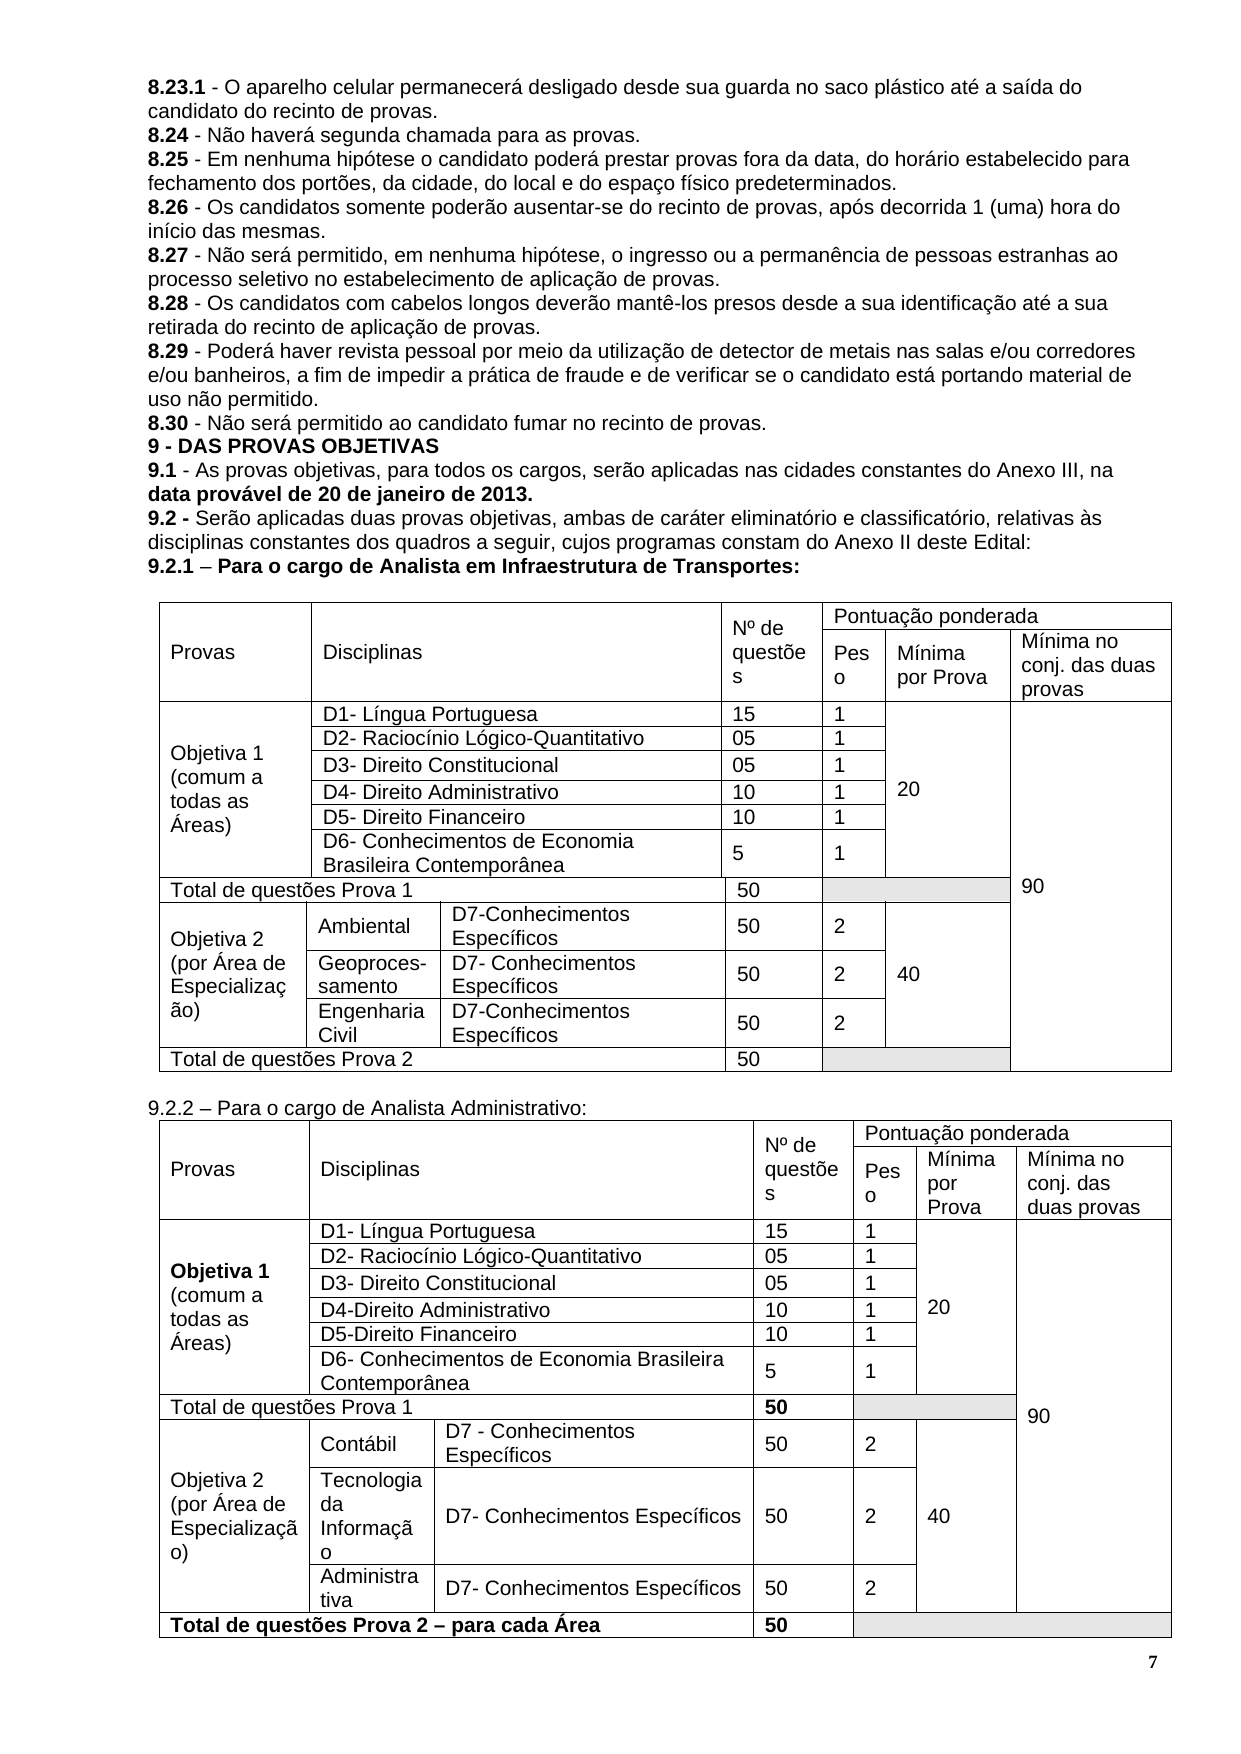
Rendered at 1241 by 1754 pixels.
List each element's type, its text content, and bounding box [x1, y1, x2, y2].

table_cell D2- Raciocínio Lógico-Quantitativo [310, 1244, 753, 1267]
table_cell 2 [823, 999, 885, 1047]
table_cell Mínima por Prova [886, 630, 1010, 701]
table_cell Mínima no conj. das duas provas [1011, 630, 1171, 701]
table_cell D7-Conhecimentos Específicos [441, 999, 725, 1047]
table_cell 10 [754, 1323, 853, 1346]
table_cell 1 [823, 781, 885, 804]
table_header Disciplinas [310, 1121, 753, 1218]
table_cell Mínima por Prova [917, 1147, 1016, 1218]
text 8.30 - Não será permitido ao candidato fumar no recinto de provas. [148, 410, 1155, 434]
table_cell D3- Direito Constitucional [312, 751, 721, 779]
table_cell 10 [754, 1298, 853, 1321]
text 8.29 - Poderá haver revista pessoal por meio da utilização de detector de metais nas salas e/ou corredores e/ou banheiros, a fim de impedir a prática de fraude e de verificar se o candidato está portando material de uso não permitido. [148, 338, 1157, 410]
table_cell 40 [917, 1420, 1016, 1612]
table_header Nº de questões [722, 603, 822, 701]
table_header Disciplinas [312, 603, 721, 701]
table_header Nº de questões [754, 1121, 853, 1218]
text 8.27 - Não será permitido, em nenhuma hipótese, o ingresso ou a permanência de pessoas estranhas ao processo seletivo no estabelecimento de aplicação de provas. [148, 243, 1169, 291]
table_cell Total de questões Prova 2 – para cada Área [160, 1613, 753, 1637]
table_cell D5-Direito Financeiro [310, 1323, 753, 1346]
table_cell 50 [754, 1613, 853, 1637]
table_cell 1 [854, 1269, 916, 1297]
text 8.23.1 - O aparelho celular permanecerá desligado desde sua guarda no saco plástico até a saída do candidato do recinto de provas. [148, 75, 1157, 123]
table_cell 50 [726, 903, 822, 950]
table_cell D7- Conhecimentos Específicos [441, 951, 725, 998]
table_cell Administrativa [310, 1565, 434, 1612]
table_header Pontuação ponderada [823, 603, 1171, 629]
table_cell 1 [823, 751, 885, 779]
table_cell Objetiva 2 (por Área de Especialização) [160, 1420, 309, 1612]
table_cell 1 [854, 1220, 916, 1243]
table_cell 20 [886, 702, 1010, 877]
table_cell D7 - Conhecimentos Específicos [435, 1420, 753, 1467]
table_cell 2 [854, 1468, 916, 1564]
table_cell 90 [1017, 1220, 1171, 1612]
table_cell 50 [754, 1565, 853, 1612]
table_cell 15 [722, 702, 822, 726]
table_cell Total de questões Prova 1 [160, 878, 725, 901]
table_cell [854, 1395, 1016, 1419]
table_cell D2- Raciocínio Lógico-Quantitativo [312, 727, 721, 750]
text 9.1 - As provas objetivas, para todos os cargos, serão aplicadas nas cidades constantes do Anexo III, na data provável de 20 de janeiro de 2013. [148, 458, 1155, 506]
table_cell [854, 1613, 1171, 1637]
table_cell D6- Conhecimentos de Economia Brasileira Contemporânea [312, 830, 721, 877]
table_header Provas [160, 1121, 309, 1218]
table_cell 10 [722, 805, 822, 828]
table_cell 05 [722, 727, 822, 750]
table_header Provas [160, 603, 311, 701]
table_cell 5 [722, 830, 822, 877]
table_cell Objetiva 1 (comum a todas as Áreas) [160, 702, 311, 877]
table_cell 40 [886, 903, 1010, 1047]
text 9.2.1 – Para o cargo de Analista em Infraestrutura de Transportes: [148, 554, 1155, 578]
table_cell 50 [754, 1395, 853, 1419]
table_cell D7- Conhecimentos Específicos [435, 1565, 753, 1612]
table_cell 20 [917, 1220, 1016, 1394]
table_cell Objetiva 1 (comum a todas as Áreas) [160, 1220, 309, 1394]
table_cell 50 [754, 1468, 853, 1564]
table_cell 15 [754, 1220, 853, 1243]
text 8.24 - Não haverá segunda chamada para as provas. [148, 123, 1169, 147]
table_cell 2 [823, 903, 885, 950]
table_cell Peso [823, 630, 885, 701]
table_cell 1 [823, 727, 885, 750]
table_cell Total de questões Prova 1 [160, 1395, 753, 1419]
text 8.26 - Os candidatos somente poderão ausentar-se do recinto de provas, após decorrida 1 (uma) hora do início das mesmas. [148, 195, 1169, 243]
table_cell 50 [726, 878, 822, 901]
table_cell [823, 878, 1010, 901]
table_cell D4-Direito Administrativo [310, 1298, 753, 1321]
table_cell 1 [823, 702, 885, 726]
text 9.2.2 – Para o cargo de Analista Administrativo: [148, 1096, 1155, 1119]
table_cell D1- Língua Portuguesa [312, 702, 721, 726]
table_cell 5 [754, 1347, 853, 1394]
table_cell 1 [854, 1323, 916, 1346]
text 9 - DAS PROVAS OBJETIVAS [148, 434, 1155, 458]
table_cell D1- Língua Portuguesa [310, 1220, 753, 1243]
table_cell 50 [726, 951, 822, 998]
table_cell Engenharia Civil [307, 999, 440, 1047]
table_cell 1 [823, 805, 885, 828]
table_cell 1 [854, 1347, 916, 1394]
table_cell 50 [754, 1420, 853, 1467]
table_cell 2 [854, 1565, 916, 1612]
table_cell 10 [722, 781, 822, 804]
table_cell Peso [854, 1147, 916, 1218]
table_cell Ambiental [307, 903, 440, 950]
table_cell 1 [854, 1298, 916, 1321]
table_cell D7- Conhecimentos Específicos [435, 1468, 753, 1564]
table_cell 1 [823, 830, 885, 877]
table_cell 2 [823, 951, 885, 998]
table_cell Tecnologia da Informação [310, 1468, 434, 1564]
table_cell [823, 1048, 1010, 1071]
table_cell D5- Direito Financeiro [312, 805, 721, 828]
table_cell 05 [754, 1244, 853, 1267]
table_cell Mínima no conj. das duas provas [1017, 1147, 1171, 1218]
table_cell Contábil [310, 1420, 434, 1467]
table_cell Total de questões Prova 2 [160, 1048, 725, 1071]
table_cell 50 [726, 1048, 822, 1071]
table_cell Objetiva 2 (por Área de Especialização) [160, 903, 306, 1047]
table_cell D6- Conhecimentos de Economia Brasileira Contemporânea [310, 1347, 753, 1394]
table_cell Geoproces- samento [307, 951, 440, 998]
table_cell 1 [854, 1244, 916, 1267]
table_header Pontuação ponderada [854, 1121, 1171, 1146]
table_cell 90 [1011, 702, 1171, 1071]
table_cell D4- Direito Administrativo [312, 781, 721, 804]
table_cell D3- Direito Constitucional [310, 1269, 753, 1297]
table_cell 05 [722, 751, 822, 779]
text 8.28 - Os candidatos com cabelos longos deverão mantê-los presos desde a sua identificação até a sua retirada do recinto de aplicação de provas. [148, 291, 1157, 338]
table_cell 50 [726, 999, 822, 1047]
table_cell D7-Conhecimentos Específicos [441, 903, 725, 950]
table_cell 2 [854, 1420, 916, 1467]
text 9.2 - Serão aplicadas duas provas objetivas, ambas de caráter eliminatório e classificatório, relativas às disciplinas constantes dos quadros a seguir, cujos programas constam do Anexo II deste Edital: [148, 506, 1155, 554]
text 8.25 - Em nenhuma hipótese o candidato poderá prestar provas fora da data, do horário estabelecido para fechamento dos portões, da cidade, do local e do espaço físico predeterminados. [148, 147, 1169, 195]
table_cell 05 [754, 1269, 853, 1297]
